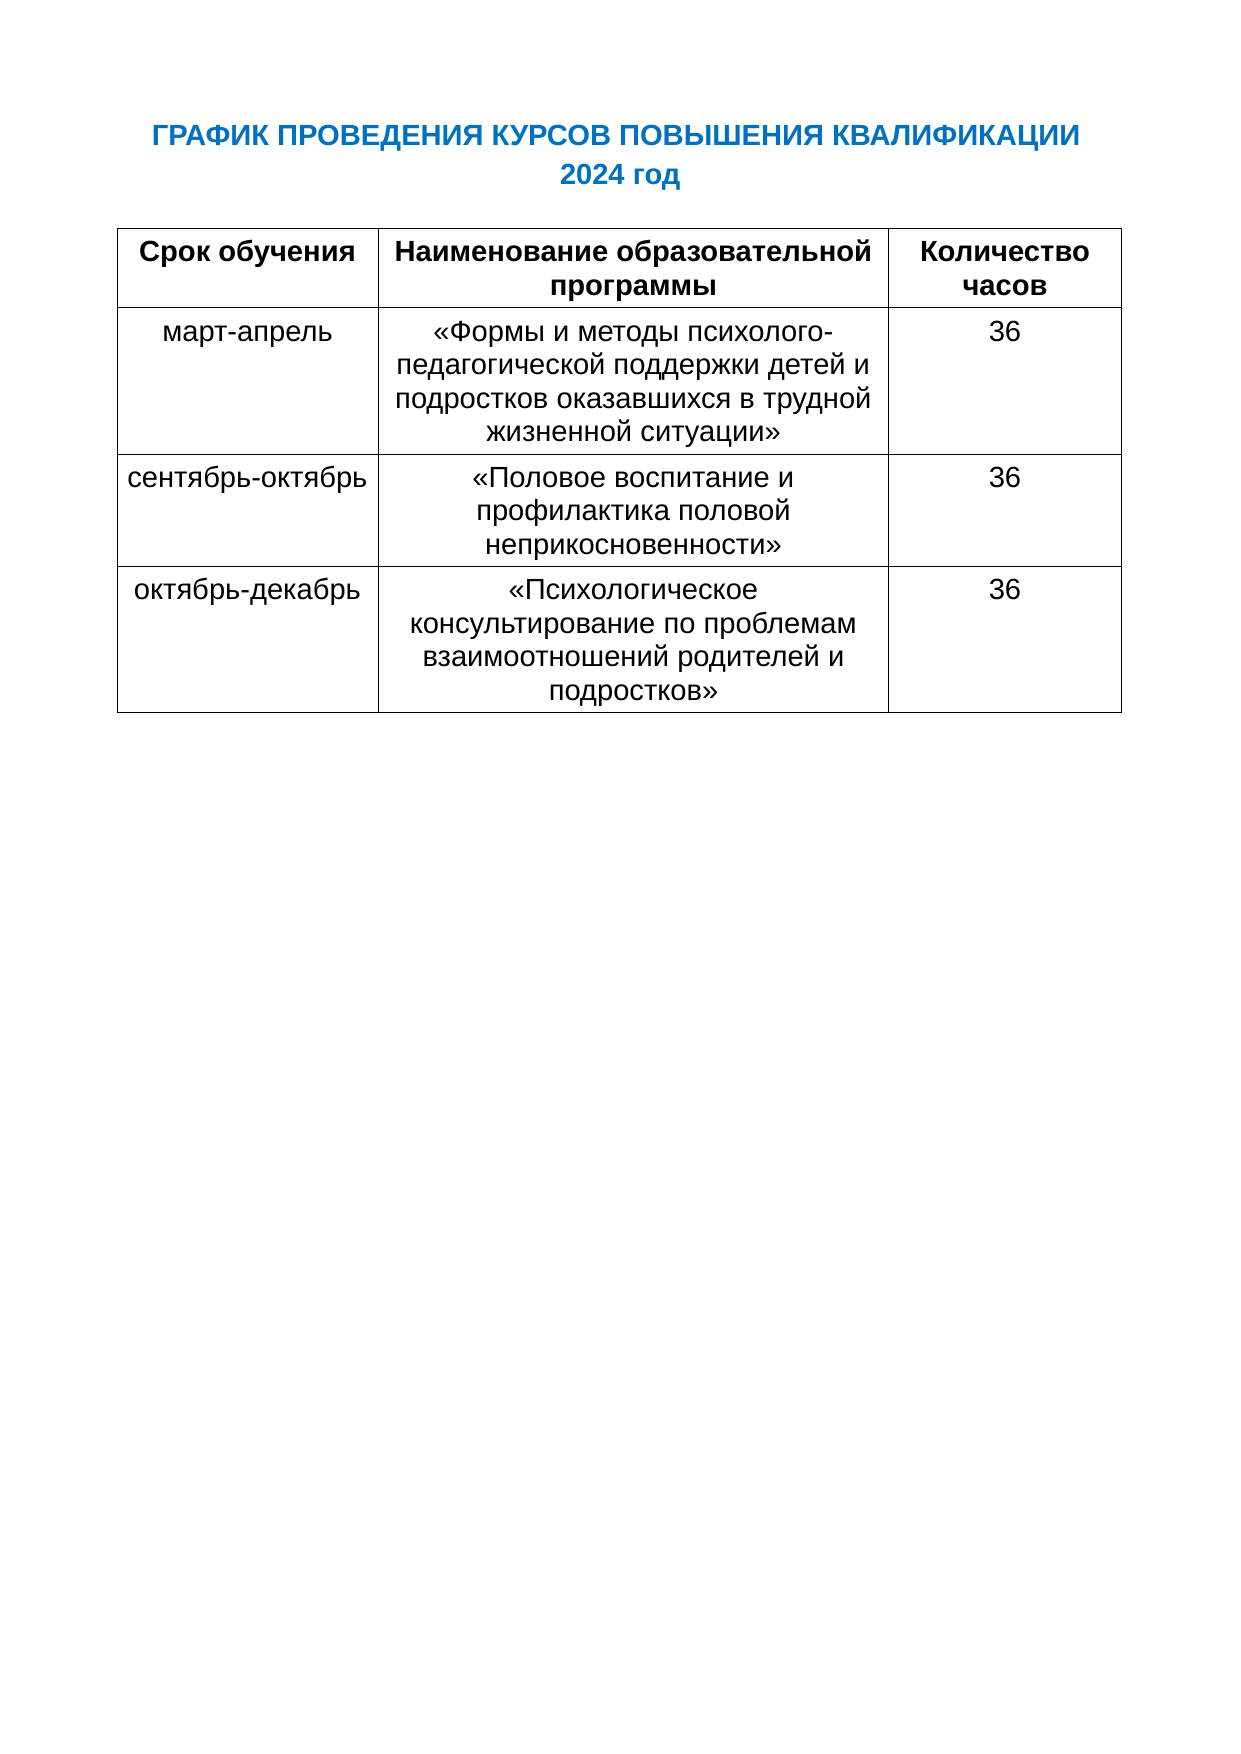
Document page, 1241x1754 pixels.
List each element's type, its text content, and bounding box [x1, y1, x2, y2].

text 2024 год [118, 157, 1122, 190]
text ГРАФИК ПРОВЕДЕНИЯ КУРСОВ ПОВЫШЕНИЯ КВАЛИФИКАЦИИ [118, 118, 1122, 152]
table_cell 36 [889, 308, 1121, 453]
table_cell сентябрь-октябрь [118, 455, 378, 566]
table_cell «Психологическое консультирование по проблемам взаимоотношений родителей и подростков» [379, 567, 888, 712]
table_cell «Формы и методы психолого-педагогической поддержки детей и подростков оказавшихся в трудной жизненной ситуации» [379, 308, 888, 453]
table_cell 36 [889, 455, 1121, 566]
table_header Срок обучения [118, 229, 378, 307]
table_cell март-апрель [118, 308, 378, 453]
table_cell «Половое воспитание и профилактика половой неприкосновенности» [379, 455, 888, 566]
table_header Количество часов [889, 229, 1121, 307]
table_cell октябрь-декабрь [118, 567, 378, 712]
table_cell 36 [889, 567, 1121, 712]
table_header Наименование образовательной программы [379, 229, 888, 307]
